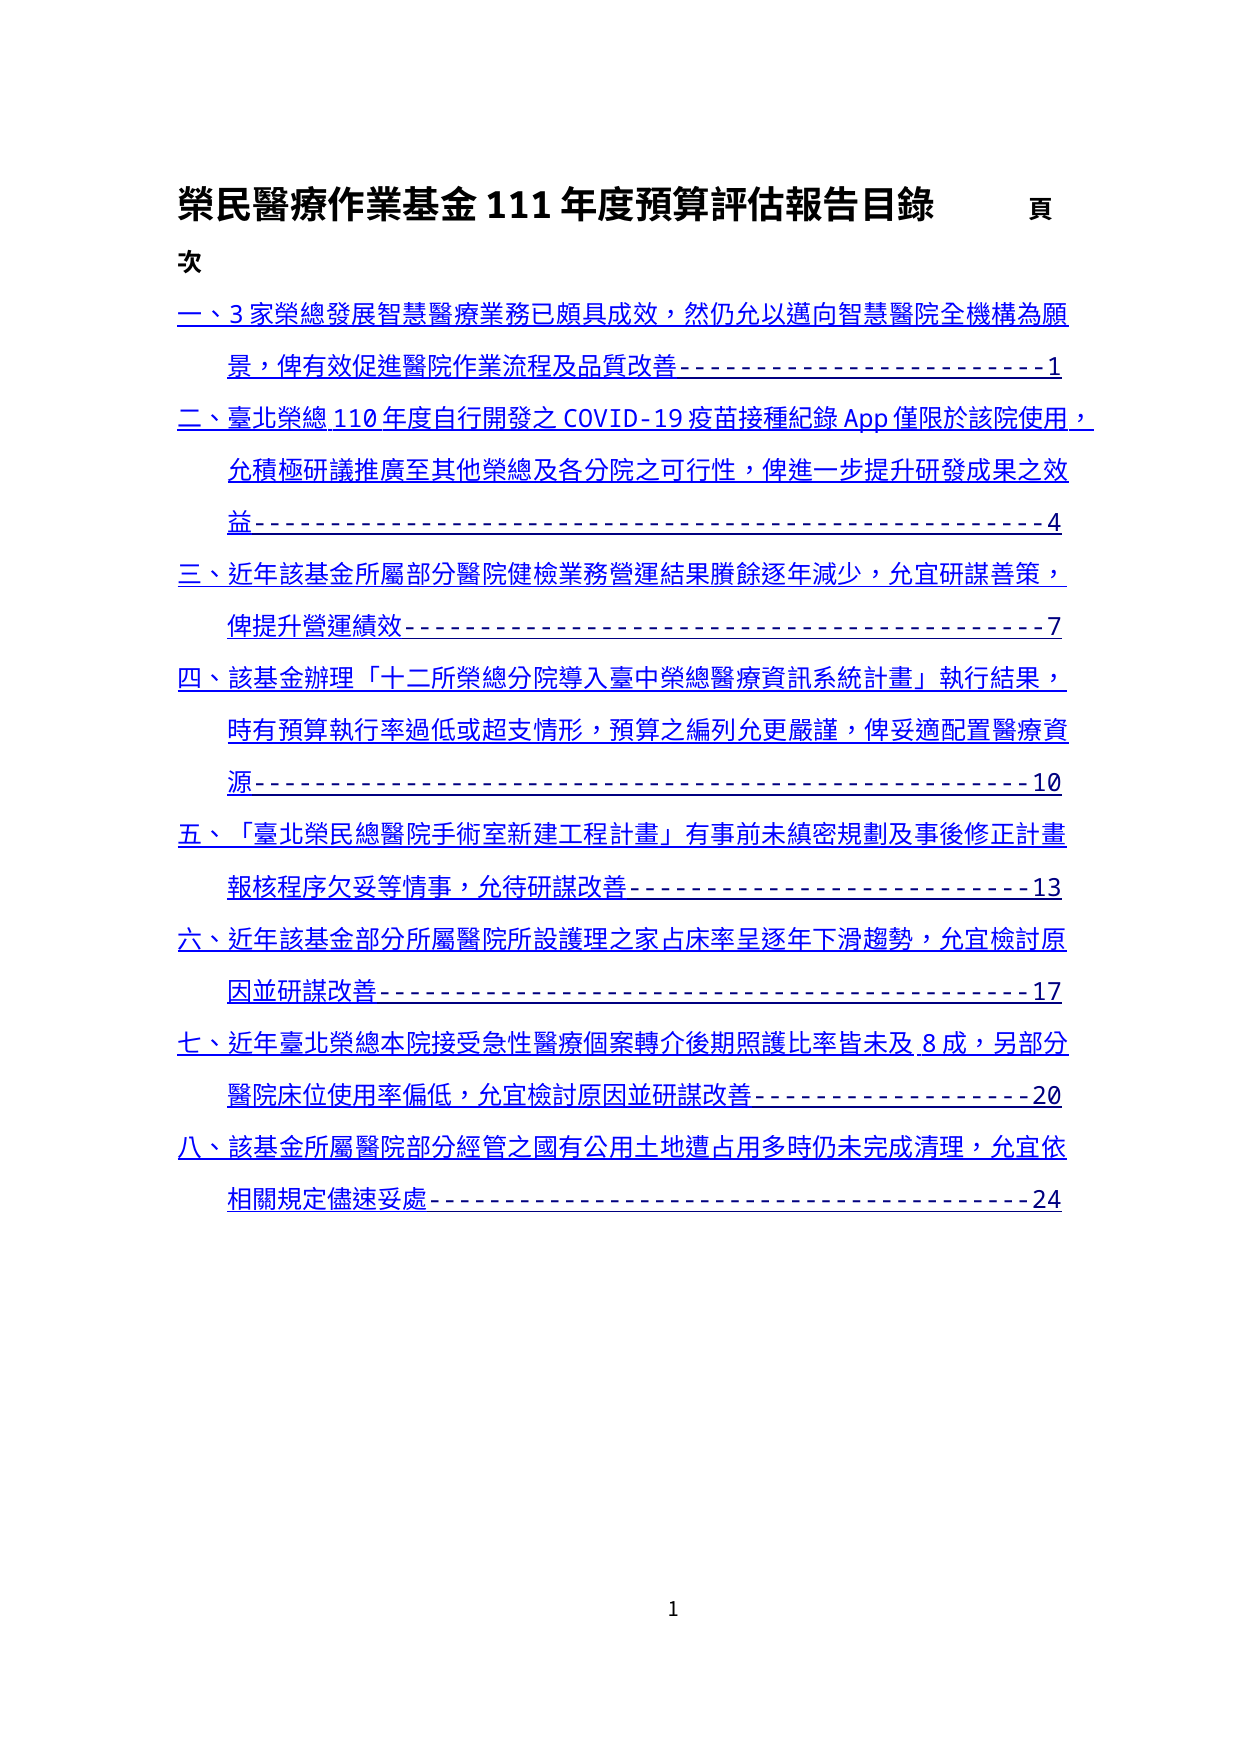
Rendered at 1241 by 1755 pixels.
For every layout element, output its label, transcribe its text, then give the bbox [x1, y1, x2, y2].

text 一、3家榮總發展智慧醫療業務已頗具成效，然仍允以邁向智慧醫院全機構為願 [177, 281, 1069, 325]
text 二、臺北榮總110年度自行開發之COVID-19疫苗接種紀錄App僅限於該院使用，允積極研議推廣至其他榮總及各分院之可行性，俾進一步提升研發成果之效益 4 [177, 386, 1069, 429]
text 二、臺北榮總110年度自行開發之COVID-19疫苗接種紀錄App僅限於該院使用，允積極研議推廣至其他榮總及各分院之可行性，俾進一步提升研發成果之效益 4 [177, 430, 1069, 542]
text 三、近年該基金所屬部分醫院健檢業務營運結果賸餘逐年減少，允宜研謀善策，俾提升營運績效 7 [177, 542, 1069, 646]
text 八、該基金所屬醫院部分經管之國有公用土地遭占用多時仍未完成清理，允宜依相關規定儘速妥處 24 [177, 1115, 1069, 1219]
text 七、近年臺北榮總本院接受急性醫療個案轉介後期照護比率皆未及8成，另部分醫院床位使用率偏低，允宜檢討原因並研謀改善 20 [177, 1011, 1069, 1115]
text 五、「臺北榮民總醫院手術室新建工程計畫」有事前未縝密規劃及事後修正計畫報核程序欠妥等情事，允待研謀改善 13 [177, 802, 1069, 906]
text 四、該基金辦理「十二所榮總分院導入臺中榮總醫療資訊系統計畫」執行結果，時有預算執行率過低或超支情形，預算之編列允更嚴謹，俾妥適配置醫療資源 10 [177, 646, 1069, 802]
text 景，俾有效促進醫院作業流程及品質改善 1 [177, 327, 1069, 386]
text 六、近年該基金部分所屬醫院所設護理之家占床率呈逐年下滑趨勢，允宜檢討原因並研謀改善 17 [177, 906, 1069, 1011]
text 榮民醫療作業基金111年度預算評估報告目錄 頁次 [177, 177, 1069, 281]
